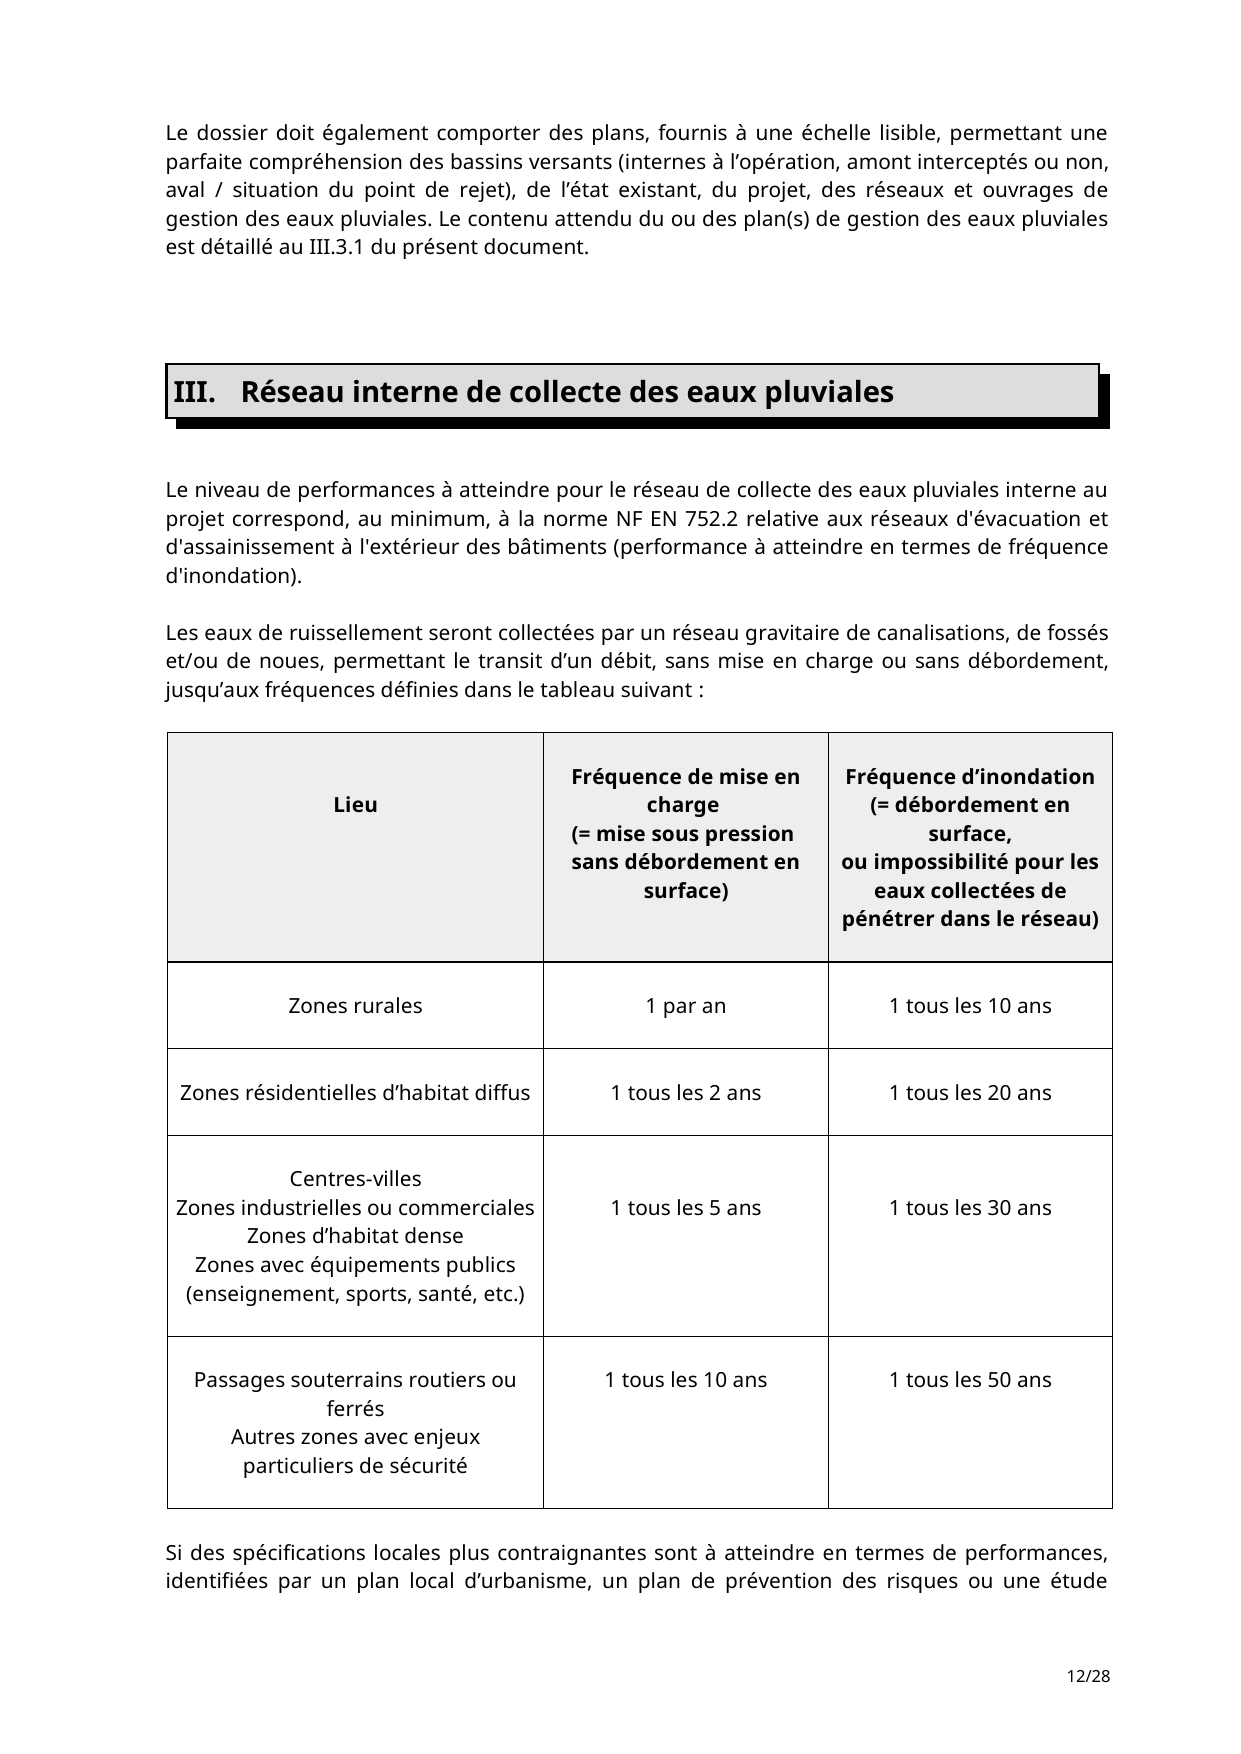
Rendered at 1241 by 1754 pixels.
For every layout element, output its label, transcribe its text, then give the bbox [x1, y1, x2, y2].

table_cell 1 tous les 2 ans [544, 1049, 828, 1135]
text Le dossier doit également comporter des plans, fournis à une échelle lisible, permettant une parfaite compréhension des bassins versants (internes à l’opération, amont interceptés ou non, aval / situation du point de rejet), de l’état existant, du projet, des réseaux et ouvrages de gestion des eaux pluviales. Le contenu attendu du ou des plan(s) de gestion des eaux pluviales est détaillé au III.3.1 du présent document. [165, 118, 1110, 261]
table_header Lieu [168, 733, 543, 961]
text Le niveau de performances à atteindre pour le réseau de collecte des eaux pluviales interne au projet correspond, au minimum, à la norme NF EN 752.2 relative aux réseaux d'évacuation et d'assainissement à l'extérieur des bâtiments (performance à atteindre en termes de fréquence d'inondation). [165, 475, 1110, 589]
table_cell 1 par an [544, 963, 828, 1048]
table_cell Passages souterrains routiers ou ferrés Autres zones avec enjeux particuliers de sécurité [168, 1337, 543, 1508]
table_cell 1 tous les 50 ans [829, 1337, 1112, 1508]
table_cell 1 tous les 30 ans [829, 1136, 1112, 1336]
text Les eaux de ruissellement seront collectées par un réseau gravitaire de canalisations, de fossés et/ou de noues, permettant le transit d’un débit, sans mise en charge ou sans débordement, jusqu’aux fréquences définies dans le tableau suivant : [165, 618, 1110, 703]
table_cell 1 tous les 10 ans [544, 1337, 828, 1508]
table_header Fréquence de mise en charge (= mise sous pression sans débordement en surface) [544, 733, 828, 961]
table_cell Zones résidentielles d’habitat diffus [168, 1049, 543, 1135]
table_cell 1 tous les 5 ans [544, 1136, 828, 1336]
table_cell 1 tous les 10 ans [829, 963, 1112, 1048]
table_cell Centres-villes Zones industrielles ou commerciales Zones d’habitat dense Zones avec équipements publics (enseignement, sports, santé, etc.) [168, 1136, 543, 1336]
table_cell 1 tous les 20 ans [829, 1049, 1112, 1135]
table_header Fréquence d’inondation (= débordement en surface, ou impossibilité pour les eaux collectées de pénétrer dans le réseau) [829, 733, 1112, 961]
table_cell Zones rurales [168, 963, 543, 1048]
subtitle Réseau interne de collecte des eaux pluviales [168, 365, 1098, 417]
text Si des spécifications locales plus contraignantes sont à atteindre en termes de performances, identifiées par un plan local d’urbanisme, un plan de prévention des risques ou une étude [165, 1537, 1110, 1594]
